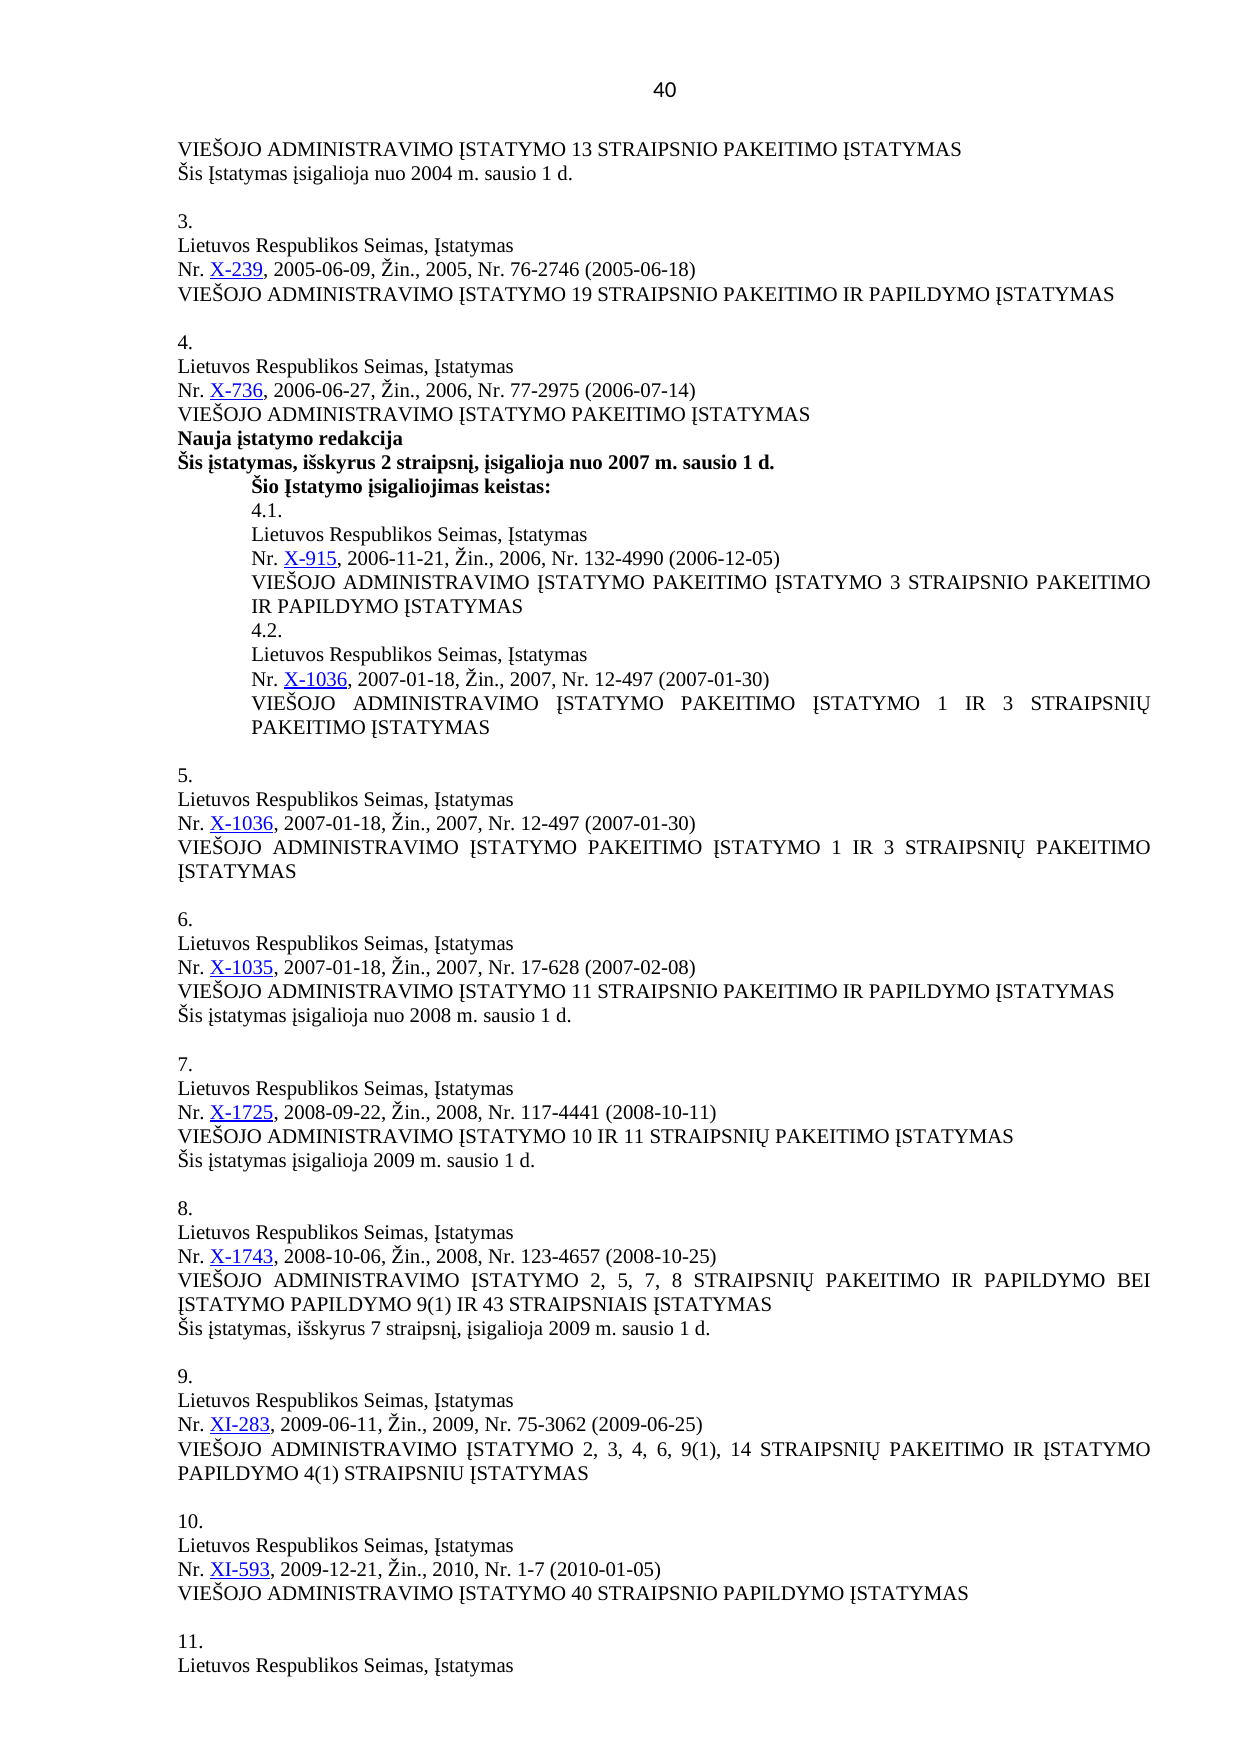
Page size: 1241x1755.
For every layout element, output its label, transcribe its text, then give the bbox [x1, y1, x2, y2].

text VIEŠOJO ADMINISTRAVIMO ĮSTATYMO 19 STRAIPSNIO PAKEITIMO IR PAPILDYMO ĮSTATYMAS [177, 281, 1152, 306]
text VIEŠOJO ADMINISTRAVIMO ĮSTATYMO 10 IR 11 STRAIPSNIŲ PAKEITIMO ĮSTATYMAS [177, 1124, 1152, 1148]
text 4.2. [177, 618, 1152, 642]
text Lietuvos Respublikos Seimas, Įstatymas [177, 1220, 1152, 1244]
text Lietuvos Respublikos Seimas, Įstatymas [177, 233, 1152, 257]
text VIEŠOJO ADMINISTRAVIMO ĮSTATYMO 40 STRAIPSNIO PAPILDYMO ĮSTATYMAS [177, 1581, 1152, 1605]
text Nr. X-1036, 2007-01-18, Žin., 2007, Nr. 12-497 (2007-01-30) [177, 811, 1152, 835]
text Lietuvos Respublikos Seimas, Įstatymas [177, 931, 1152, 955]
text Lietuvos Respublikos Seimas, Įstatymas [177, 354, 1152, 378]
text 5. [177, 763, 1152, 787]
text Šis įstatymas, išskyrus 7 straipsnį, įsigalioja 2009 m. sausio 1 d. [177, 1316, 1152, 1340]
text Lietuvos Respublikos Seimas, Įstatymas [177, 787, 1152, 811]
text Nauja įstatymo redakcija [177, 426, 1152, 450]
text 4.1. [177, 498, 1152, 522]
text Nr. XI-593, 2009-12-21, Žin., 2010, Nr. 1-7 (2010-01-05) [177, 1557, 1152, 1581]
text Nr. X-239, 2005-06-09, Žin., 2005, Nr. 76-2746 (2005-06-18) [177, 257, 1152, 281]
text 10. [177, 1509, 1152, 1533]
text 3. [177, 209, 1152, 233]
text Nr. X-1036, 2007-01-18, Žin., 2007, Nr. 12-497 (2007-01-30) [177, 666, 1152, 691]
text VIEŠOJO ADMINISTRAVIMO ĮSTATYMO 13 STRAIPSNIO PAKEITIMO ĮSTATYMAS [177, 137, 1152, 161]
text Šis Įstatymas įsigalioja nuo 2004 m. sausio 1 d. [177, 161, 1152, 185]
text Lietuvos Respublikos Seimas, Įstatymas [177, 1076, 1152, 1099]
text Nr. XI-283, 2009-06-11, Žin., 2009, Nr. 75-3062 (2009-06-25) [177, 1412, 1152, 1436]
text Nr. X-1743, 2008-10-06, Žin., 2008, Nr. 123-4657 (2008-10-25) [177, 1244, 1152, 1268]
text VIEŠOJO ADMINISTRAVIMO ĮSTATYMO 2, 5, 7, 8 STRAIPSNIŲ PAKEITIMO IR PAPILDYMO BEI ĮSTATYMO PAPILDYMO 9(1) IR 43 STRAIPSNIAIS ĮSTATYMAS [177, 1268, 1152, 1316]
text Šis įstatymas, išskyrus 2 straipsnį, įsigalioja nuo 2007 m. sausio 1 d. [177, 450, 1152, 474]
text Lietuvos Respublikos Seimas, Įstatymas [177, 642, 1152, 666]
text VIEŠOJO ADMINISTRAVIMO ĮSTATYMO 11 STRAIPSNIO PAKEITIMO IR PAPILDYMO ĮSTATYMAS [177, 979, 1152, 1003]
text 4. [177, 329, 1152, 354]
text Šio Įstatymo įsigaliojimas keistas: [177, 474, 1152, 498]
text VIEŠOJO ADMINISTRAVIMO ĮSTATYMO PAKEITIMO ĮSTATYMO 3 STRAIPSNIO PAKEITIMO IR PAPILDYMO ĮSTATYMAS [251, 570, 1152, 618]
text Nr. X-1725, 2008-09-22, Žin., 2008, Nr. 117-4441 (2008-10-11) [177, 1099, 1152, 1124]
text VIEŠOJO ADMINISTRAVIMO ĮSTATYMO PAKEITIMO ĮSTATYMO 1 IR 3 STRAIPSNIŲ PAKEITIMO ĮSTATYMAS [177, 835, 1152, 883]
text VIEŠOJO ADMINISTRAVIMO ĮSTATYMO PAKEITIMO ĮSTATYMO 1 IR 3 STRAIPSNIŲ PAKEITIMO ĮSTATYMAS [251, 691, 1152, 739]
text Nr. X-1035, 2007-01-18, Žin., 2007, Nr. 17-628 (2007-02-08) [177, 955, 1152, 979]
text Nr. X-915, 2006-11-21, Žin., 2006, Nr. 132-4990 (2006-12-05) [177, 546, 1152, 570]
text Nr. X-736, 2006-06-27, Žin., 2006, Nr. 77-2975 (2006-07-14) [177, 378, 1152, 402]
text Lietuvos Respublikos Seimas, Įstatymas [177, 522, 1152, 546]
text 9. [177, 1364, 1152, 1388]
text Lietuvos Respublikos Seimas, Įstatymas [177, 1388, 1152, 1412]
text Šis įstatymas įsigalioja nuo 2008 m. sausio 1 d. [177, 1003, 1152, 1027]
text 11. [177, 1629, 1152, 1653]
text Lietuvos Respublikos Seimas, Įstatymas [177, 1533, 1152, 1557]
text Lietuvos Respublikos Seimas, Įstatymas [177, 1653, 1152, 1677]
text 7. [177, 1051, 1152, 1076]
text VIEŠOJO ADMINISTRAVIMO ĮSTATYMO PAKEITIMO ĮSTATYMAS [177, 402, 1152, 426]
text VIEŠOJO ADMINISTRAVIMO ĮSTATYMO 2, 3, 4, 6, 9(1), 14 STRAIPSNIŲ PAKEITIMO IR ĮSTATYMO PAPILDYMO 4(1) STRAIPSNIU ĮSTATYMAS [177, 1436, 1152, 1484]
text Šis įstatymas įsigalioja 2009 m. sausio 1 d. [177, 1148, 1152, 1172]
text 6. [177, 907, 1152, 931]
text 8. [177, 1196, 1152, 1220]
